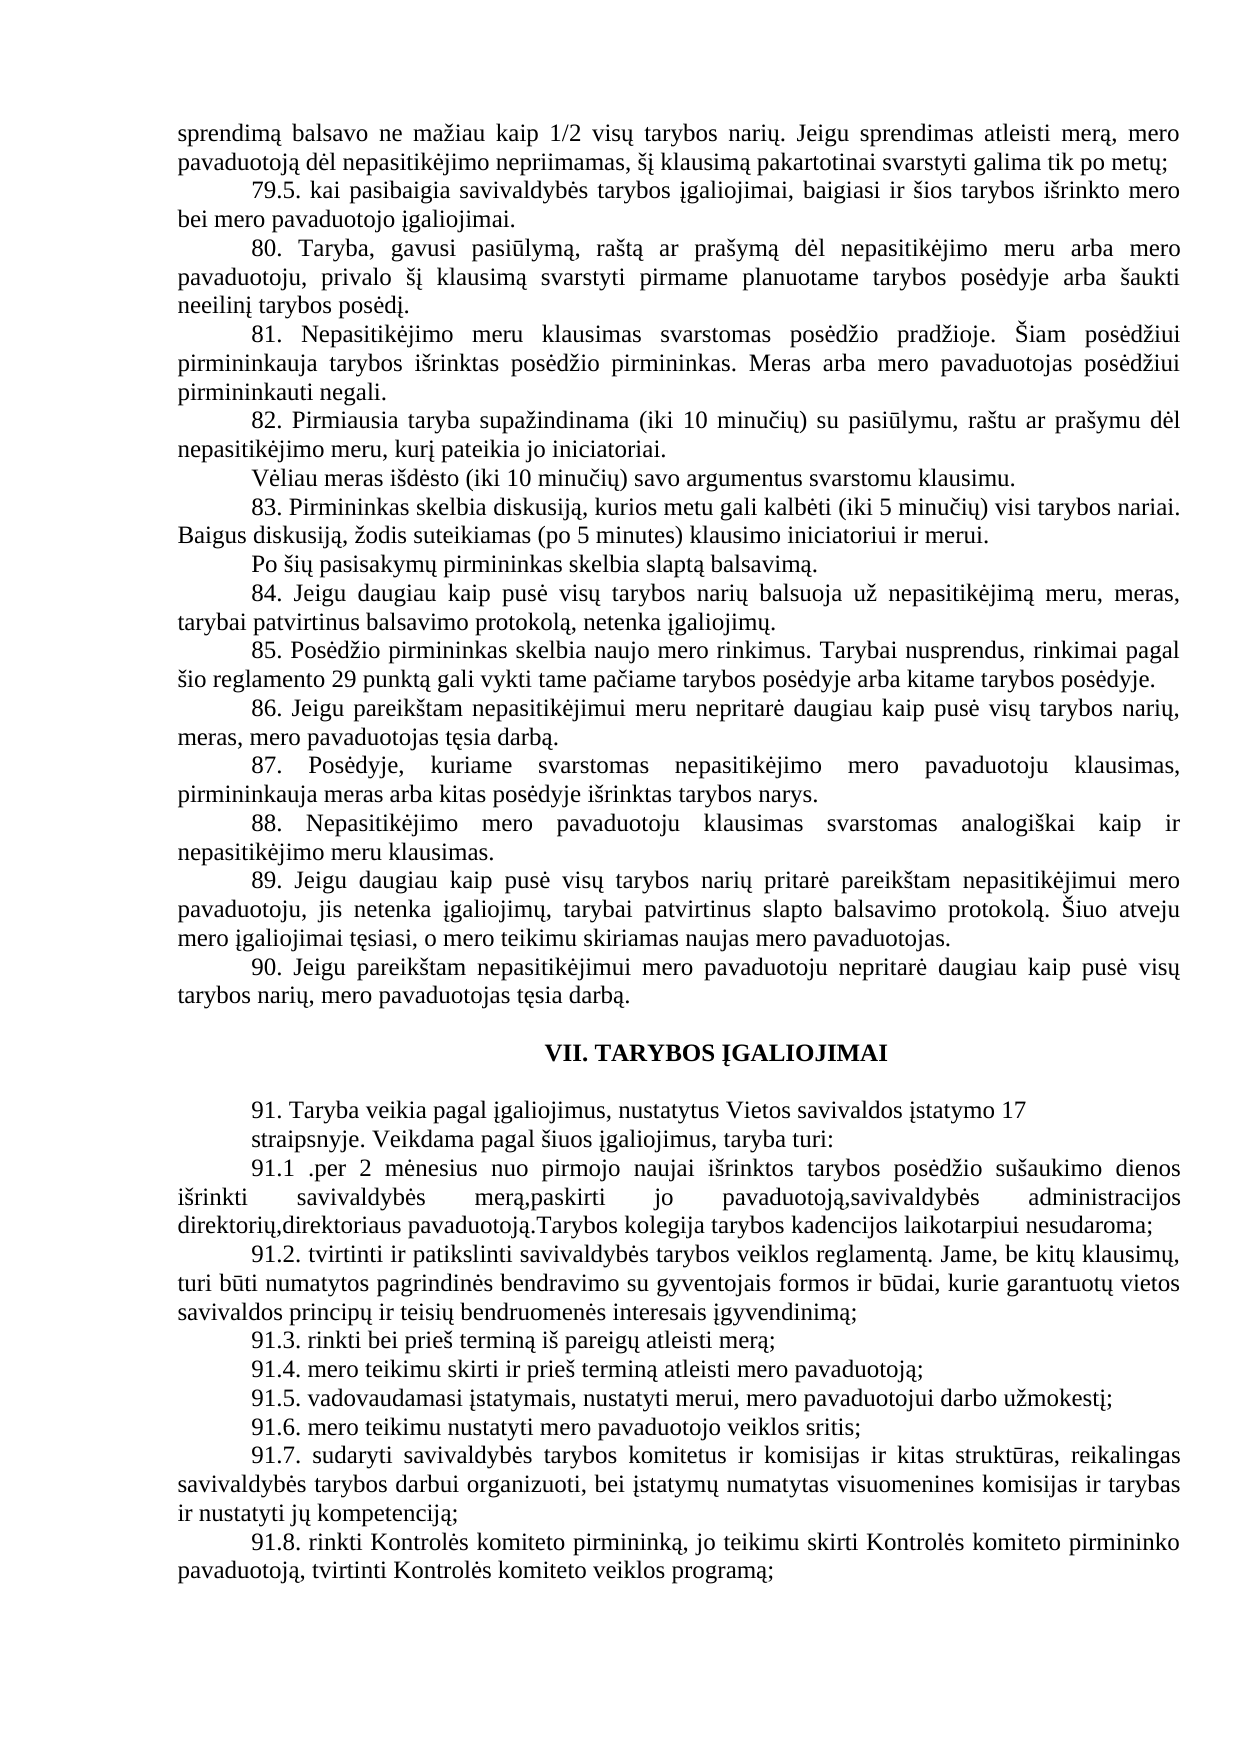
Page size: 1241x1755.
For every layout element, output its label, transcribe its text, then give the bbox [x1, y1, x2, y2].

text 91.6. mero teikimu nustatyti mero pavaduotojo veiklos sritis; [177, 1412, 1181, 1441]
text 91.1 .per 2 mėnesius nuo pirmojo naujai išrinktos tarybos posėdžio sušaukimo dienos išrinkti savivaldybės merą,paskirti jo pavaduotoją,savivaldybės administracijos direktorių,direktoriaus pavaduotoją.Tarybos kolegija tarybos kadencijos laikotarpiui nesudaroma; [177, 1153, 1181, 1239]
text 81. Nepasitikėjimo meru klausimas svarstomas posėdžio pradžioje. Šiam posėdžiui pirmininkauja tarybos išrinktas posėdžio pirmininkas. Meras arba mero pavaduotojas posėdžiui pirmininkauti negali. [177, 319, 1181, 406]
text 87. Posėdyje, kuriame svarstomas nepasitikėjimo mero pavaduotoju klausimas, pirmininkauja meras arba kitas posėdyje išrinktas tarybos narys. [177, 751, 1181, 808]
text straipsnyje. Veikdama pagal šiuos įgaliojimus, taryba turi: [177, 1124, 1181, 1153]
text 91.5. vadovaudamasi įstatymais, nustatyti merui, mero pavaduotojui darbo užmokestį; [177, 1383, 1181, 1412]
text 86. Jeigu pareikštam nepasitikėjimui meru nepritarė daugiau kaip pusė visų tarybos narių, meras, mero pavaduotojas tęsia darbą. [177, 693, 1181, 751]
text 91.7. sudaryti savivaldybės tarybos komitetus ir komisijas ir kitas struktūras, reikalingas savivaldybės tarybos darbui organizuoti, bei įstatymų numatytas visuomenines komisijas ir tarybas ir nustatyti jų kompetenciją; [177, 1441, 1181, 1527]
text 91. Taryba veikia pagal įgaliojimus, nustatytus Vietos savivaldos įstatymo 17 [177, 1096, 1181, 1124]
text 91.2. tvirtinti ir patikslinti savivaldybės tarybos veiklos reglamentą. Jame, be kitų klausimų, turi būti numatytos pagrindinės bendravimo su gyventojais formos ir būdai, kurie garantuotų vietos savivaldos principų ir teisių bendruomenės interesais įgyvendinimą; [177, 1239, 1181, 1326]
text 80. Taryba, gavusi pasiūlymą, raštą ar prašymą dėl nepasitikėjimo meru arba mero pavaduotoju, privalo šį klausimą svarstyti pirmame planuotame tarybos posėdyje arba šaukti neeilinį tarybos posėdį. [177, 233, 1181, 319]
text 91.3. rinkti bei prieš terminą iš pareigų atleisti merą; [177, 1326, 1181, 1354]
text VII. TARYBOS ĮGALIOJIMAI [177, 1038, 1181, 1067]
text 91.8. rinkti Kontrolės komiteto pirmininką, jo teikimu skirti Kontrolės komiteto pirmininko pavaduotoją, tvirtinti Kontrolės komiteto veiklos programą; [177, 1527, 1181, 1584]
text sprendimą balsavo ne mažiau kaip 1/2 visų tarybos narių. Jeigu sprendimas atleisti merą, mero pavaduotoją dėl nepasitikėjimo nepriimamas, šį klausimą pakartotinai svarstyti galima tik po metų; [177, 118, 1181, 176]
text 85. Posėdžio pirmininkas skelbia naujo mero rinkimus. Tarybai nusprendus, rinkimai pagal šio reglamento 29 punktą gali vykti tame pačiame tarybos posėdyje arba kitame tarybos posėdyje. [177, 636, 1181, 693]
text 89. Jeigu daugiau kaip pusė visų tarybos narių pritarė pareikštam nepasitikėjimui mero pavaduotoju, jis netenka įgaliojimų, tarybai patvirtinus slapto balsavimo protokolą. Šiuo atveju mero įgaliojimai tęsiasi, o mero teikimu skiriamas naujas mero pavaduotojas. [177, 866, 1181, 952]
text 83. Pirmininkas skelbia diskusiją, kurios metu gali kalbėti (iki 5 minučių) visi tarybos nariai. Baigus diskusiją, žodis suteikiamas (po 5 minutes) klausimo iniciatoriui ir merui. [177, 492, 1181, 549]
text 82. Pirmiausia taryba supažindinama (iki 10 minučių) su pasiūlymu, raštu ar prašymu dėl nepasitikėjimo meru, kurį pateikia jo iniciatoriai. [177, 406, 1181, 463]
text 88. Nepasitikėjimo mero pavaduotoju klausimas svarstomas analogiškai kaip ir nepasitikėjimo meru klausimas. [177, 808, 1181, 866]
text 91.4. mero teikimu skirti ir prieš terminą atleisti mero pavaduotoją; [177, 1354, 1181, 1383]
text Vėliau meras išdėsto (iki 10 minučių) savo argumentus svarstomu klausimu. [177, 463, 1181, 492]
text 90. Jeigu pareikštam nepasitikėjimui mero pavaduotoju nepritarė daugiau kaip pusė visų tarybos narių, mero pavaduotojas tęsia darbą. [177, 952, 1181, 1009]
text Po šių pasisakymų pirmininkas skelbia slaptą balsavimą. [177, 549, 1181, 578]
text 84. Jeigu daugiau kaip pusė visų tarybos narių balsuoja už nepasitikėjimą meru, meras, tarybai patvirtinus balsavimo protokolą, netenka įgaliojimų. [177, 578, 1181, 636]
text 79.5. kai pasibaigia savivaldybės tarybos įgaliojimai, baigiasi ir šios tarybos išrinkto mero bei mero pavaduotojo įgaliojimai. [177, 176, 1181, 233]
